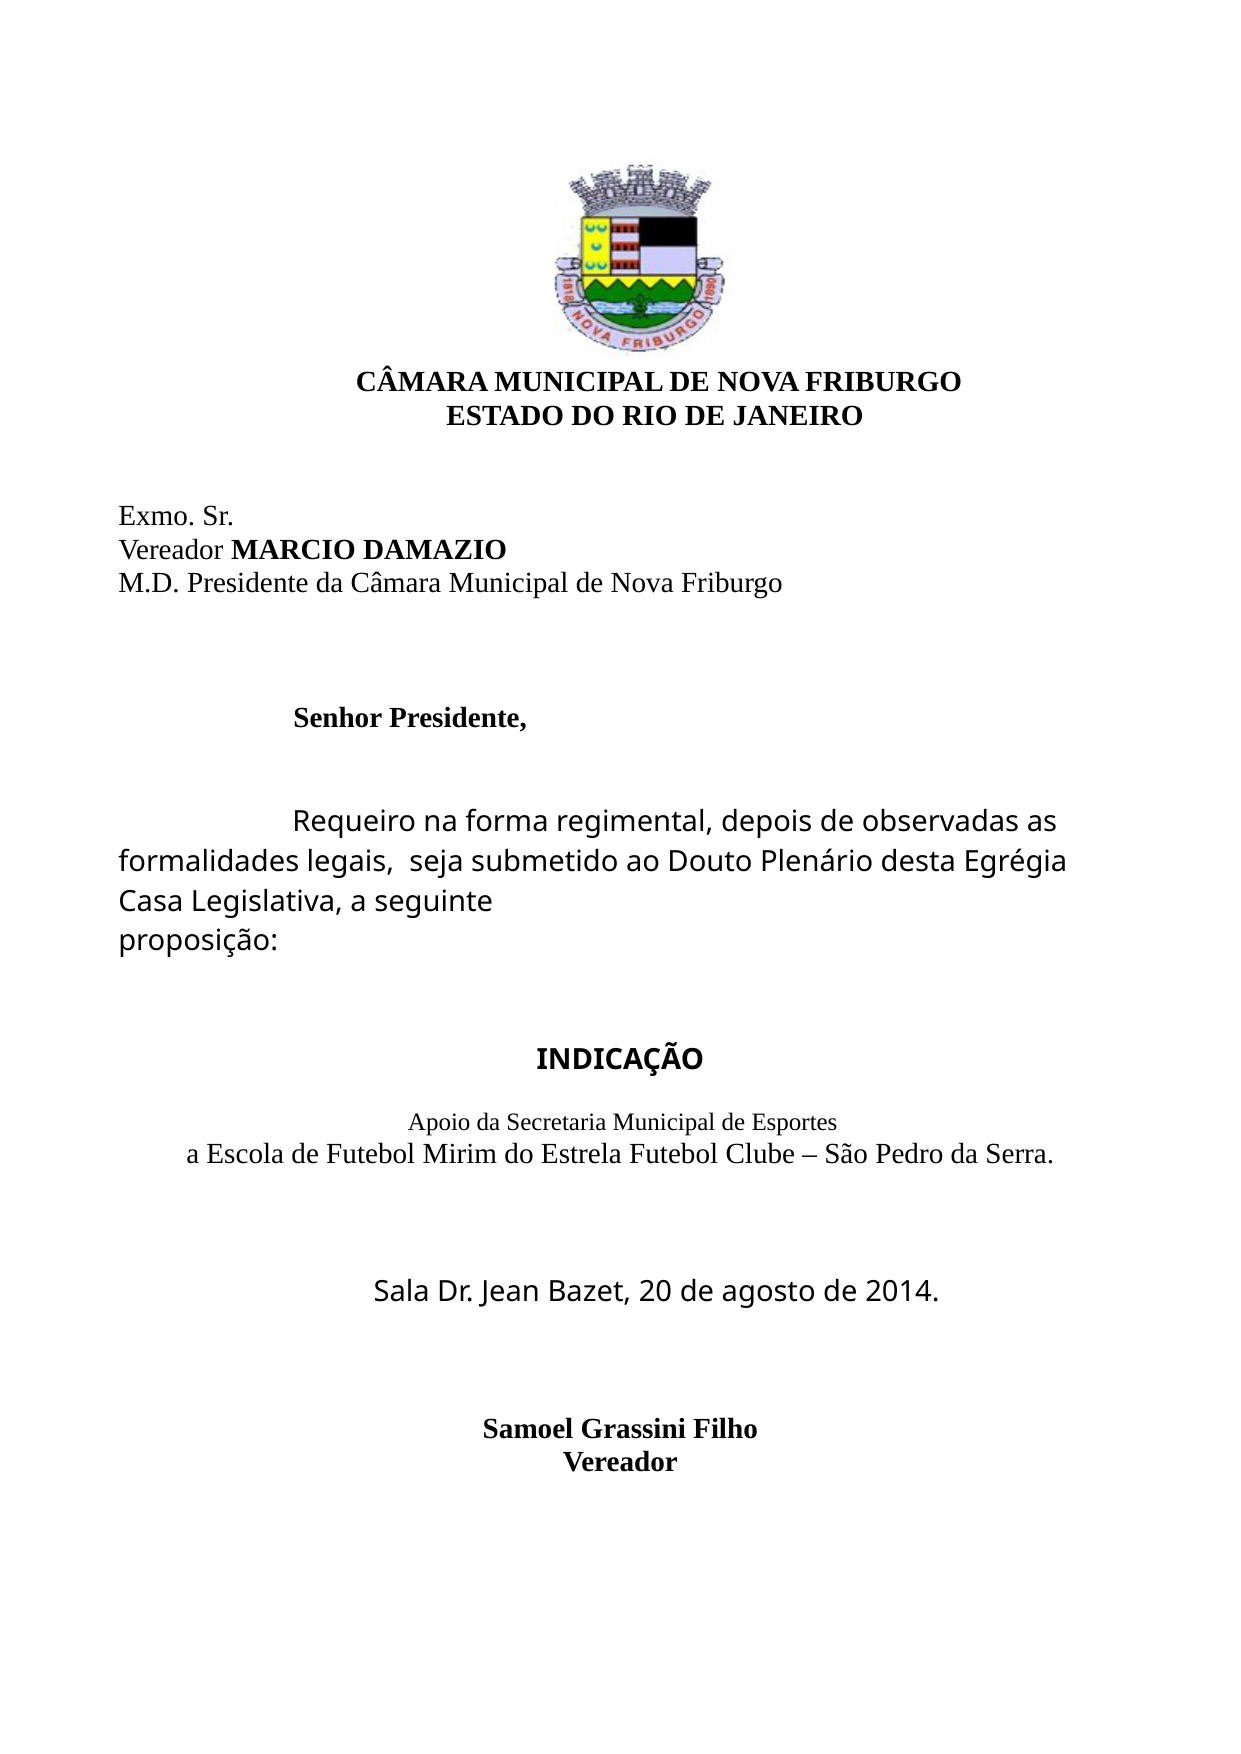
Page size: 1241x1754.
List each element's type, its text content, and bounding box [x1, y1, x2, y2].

text Senhor Presidente, [118, 700, 1122, 733]
text proposição: [118, 919, 1122, 959]
text Requeiro na forma regimental, depois de observadas as formalidades legais, seja submetido ao Douto Plenário desta Egrégia Casa Legislativa, a seguinte [118, 800, 1122, 919]
text INDICAÇÃO [118, 1038, 1122, 1078]
text Samoel Grassini Filho [118, 1411, 1122, 1444]
text M.D. Presidente da Câmara Municipal de Nova Friburgo [118, 566, 1122, 599]
text Exmo. Sr. [118, 498, 1122, 532]
text Apoio da Secretaria Municipal de Esportes [118, 1107, 1122, 1136]
text CÂMARA MUNICIPAL DE NOVA FRIBURGO [118, 118, 1122, 398]
text Sala Dr. Jean Bazet, 20 de agosto de 2014. [118, 1270, 1122, 1309]
text Vereador MARCIO DAMAZIO [118, 532, 1122, 566]
text Vereador [118, 1444, 1122, 1478]
text ESTADO DO RIO DE JANEIRO [118, 398, 1122, 431]
text a Escola de Futebol Mirim do Estrela Futebol Clube – São Pedro da Serra. [118, 1136, 1122, 1169]
